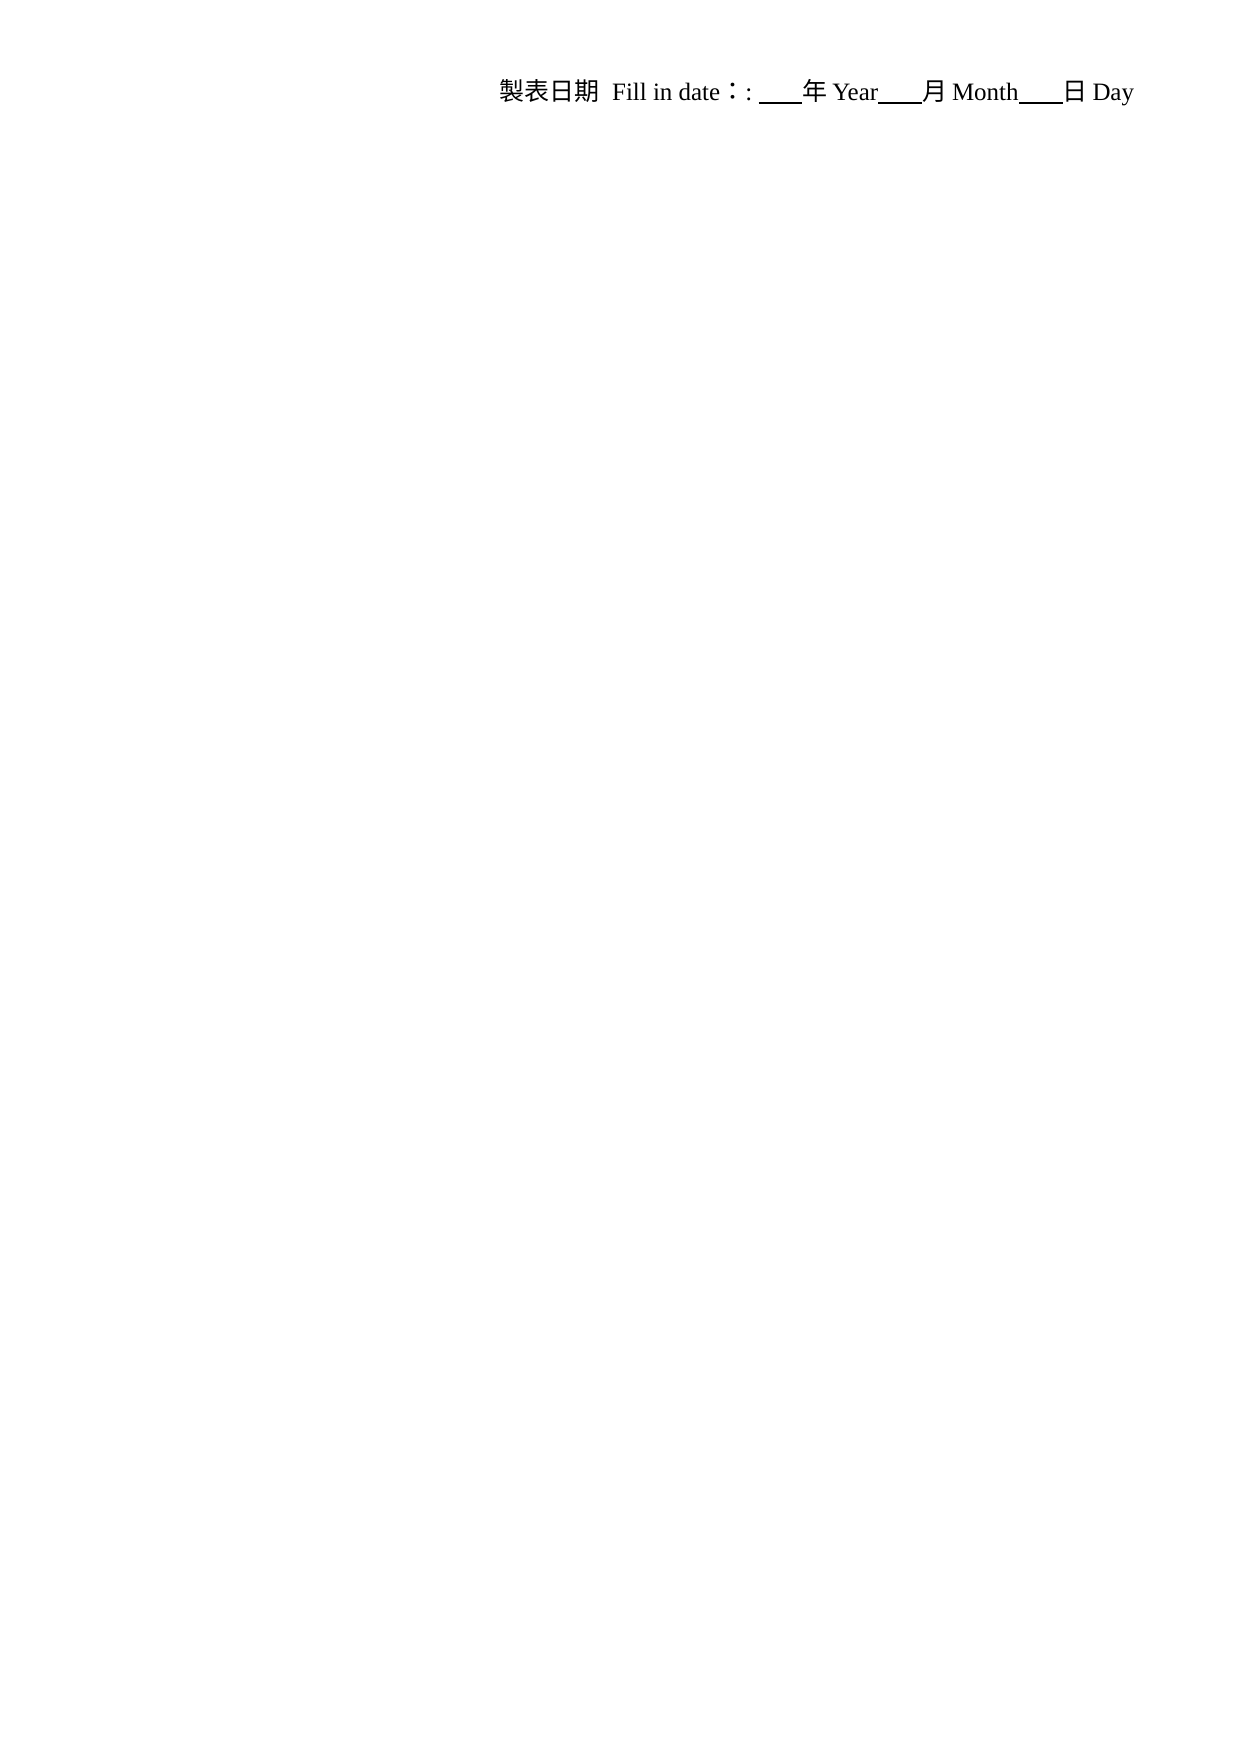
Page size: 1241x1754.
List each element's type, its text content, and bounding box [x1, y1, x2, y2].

text 製表日期 Fill in date：: 年Year 月Month 日Day [106, 72, 1134, 108]
